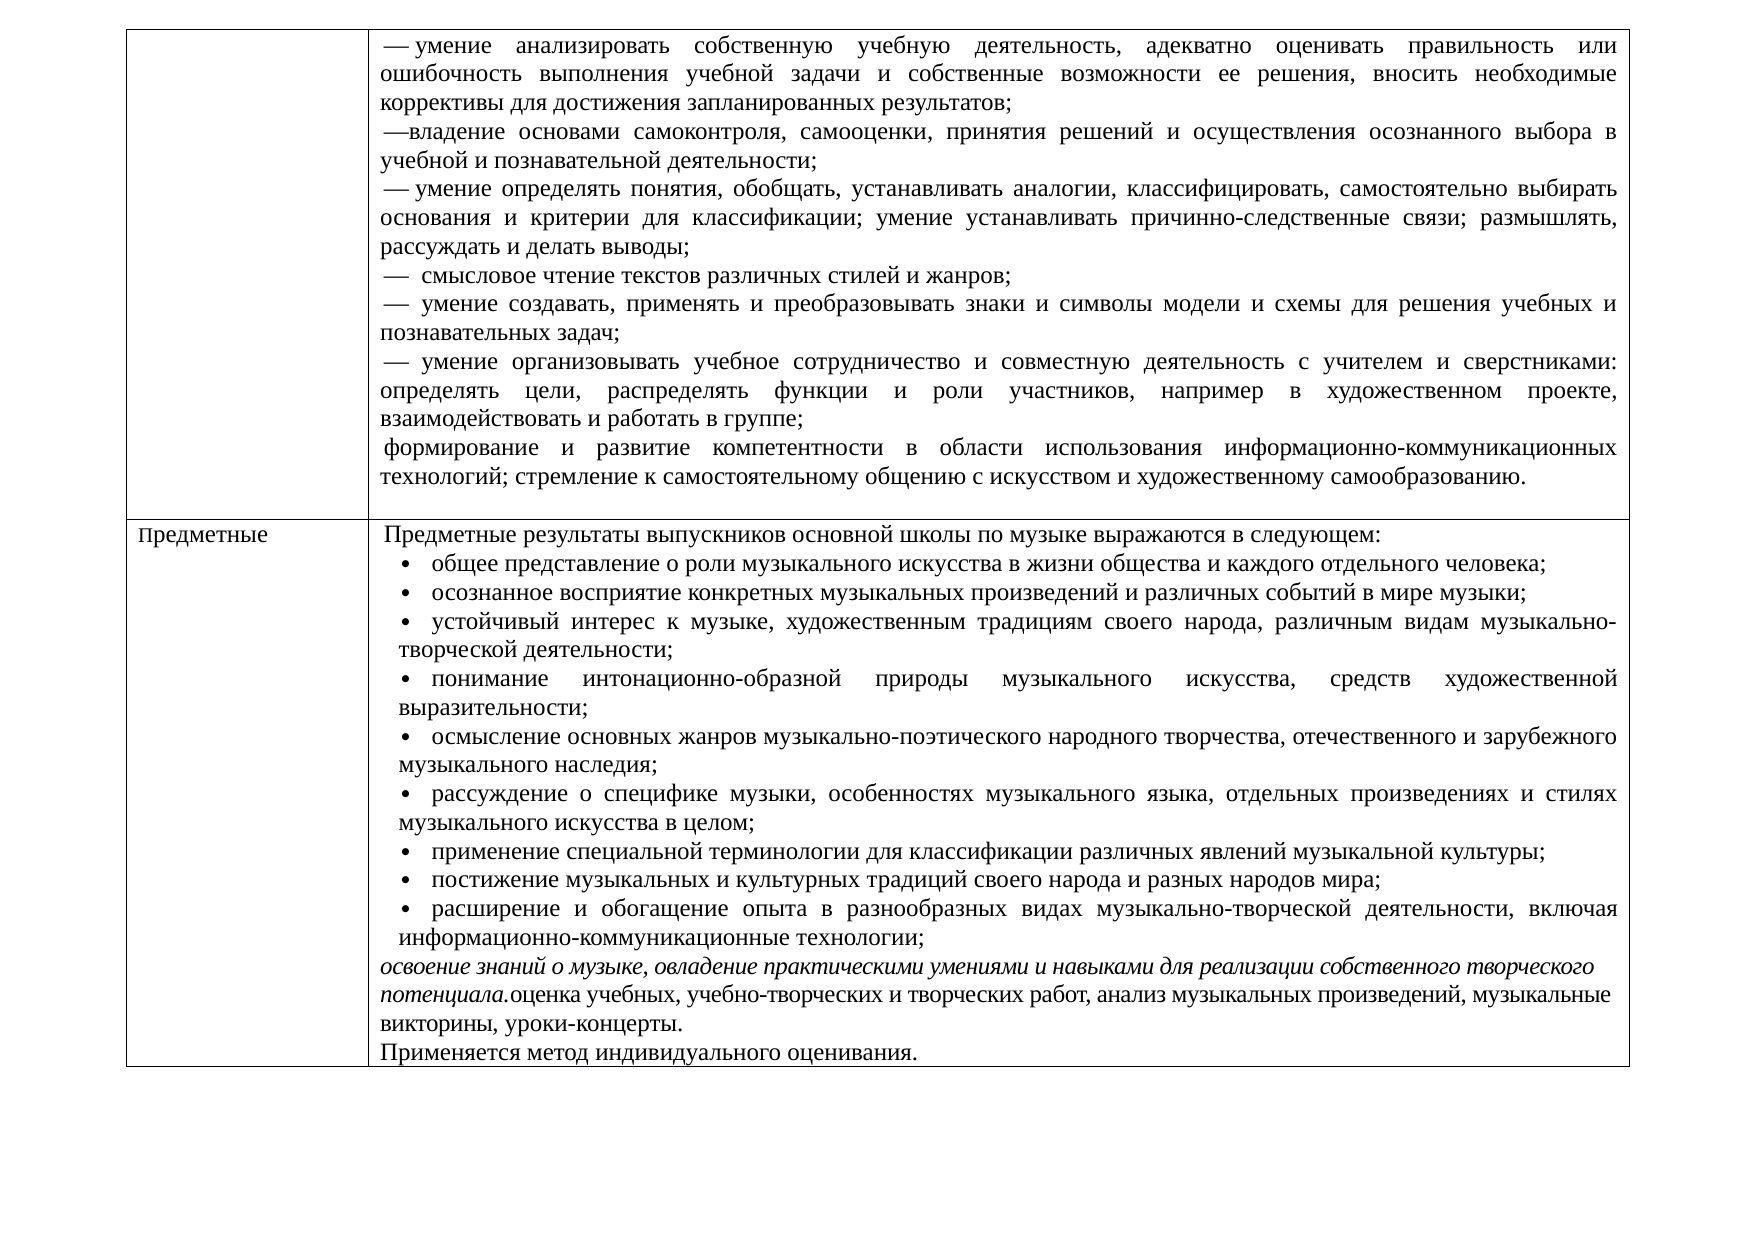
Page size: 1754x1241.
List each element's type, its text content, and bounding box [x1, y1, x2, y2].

table_cell Предметные [127, 520, 368, 1066]
table_cell — умение анализировать собственную учебную деятельность, адекватно оценивать правильность или ошибочность выполнения учебной задачи и собственные возможности ее решения, вносить необходимые коррективы для достижения запланированных результатов; —владение основами самоконтроля, самооценки, принятия решений и осуществления осознанного выбора в учебной и познавательной деятельности; — умение определять понятия, обобщать, устанавливать аналогии, классифицировать, самостоятельно выбирать основания и критерии для классификации; умение устанавливать причинно-следственные связи; размышлять, рассуждать и делать выводы; — смысловое чтение текстов различных стилей и жанров; — умение создавать, применять и преобразовывать знаки и символы модели и схемы для решения учебных и познавательных задач; — умение организовывать учебное сотрудничество и совместную деятельность с учителем и сверстниками: определять цели, распределять функции и роли участников, например в художественном проекте, взаимодействовать и работать в группе; формирование и развитие компетентности в области использования информационно-коммуникационных технологий; стремление к самостоятельному общению с искусством и художественному самообразованию. [369, 30, 1629, 518]
table_cell Предметные результаты выпускников основной школы по музыке выражаются в следующем: общее представление о роли музыкального искусства в жизни общества и каждого отдельного человека; осознанное восприятие конкретных музыкальных произведений и различных событий в мире музыки; устойчивый интерес к музыке, художественным традициям своего народа, различным видам музыкально-творческой деятельности; понимание интонационно-образной природы музыкального искусства, средств художественной выразительности; осмысление основных жанров музыкально-поэтического народного творчества, отечественного и зарубежного музыкального наследия; рассуждение о специфике музыки, особенностях музыкального языка, отдельных произведениях и стилях музыкального искусства в целом; применение специальной терминологии для классификации различных явлений музыкальной культуры; постижение музыкальных и культурных традиций своего народа и разных народов мира; расширение и обогащение опыта в разнообразных видах музыкально-творческой деятельности, включая информационно-коммуникационные технологии; освоение знаний о музыке, овладение практическими умениями и навыками для реализации собственного творческого потенциала.оценка учебных, учебно-творческих и творческих работ, анализ музыкальных произведений, музыкальные викторины, уроки-концерты. Применяется метод индивидуального оценивания. [369, 520, 1629, 1066]
table_cell [127, 30, 368, 518]
